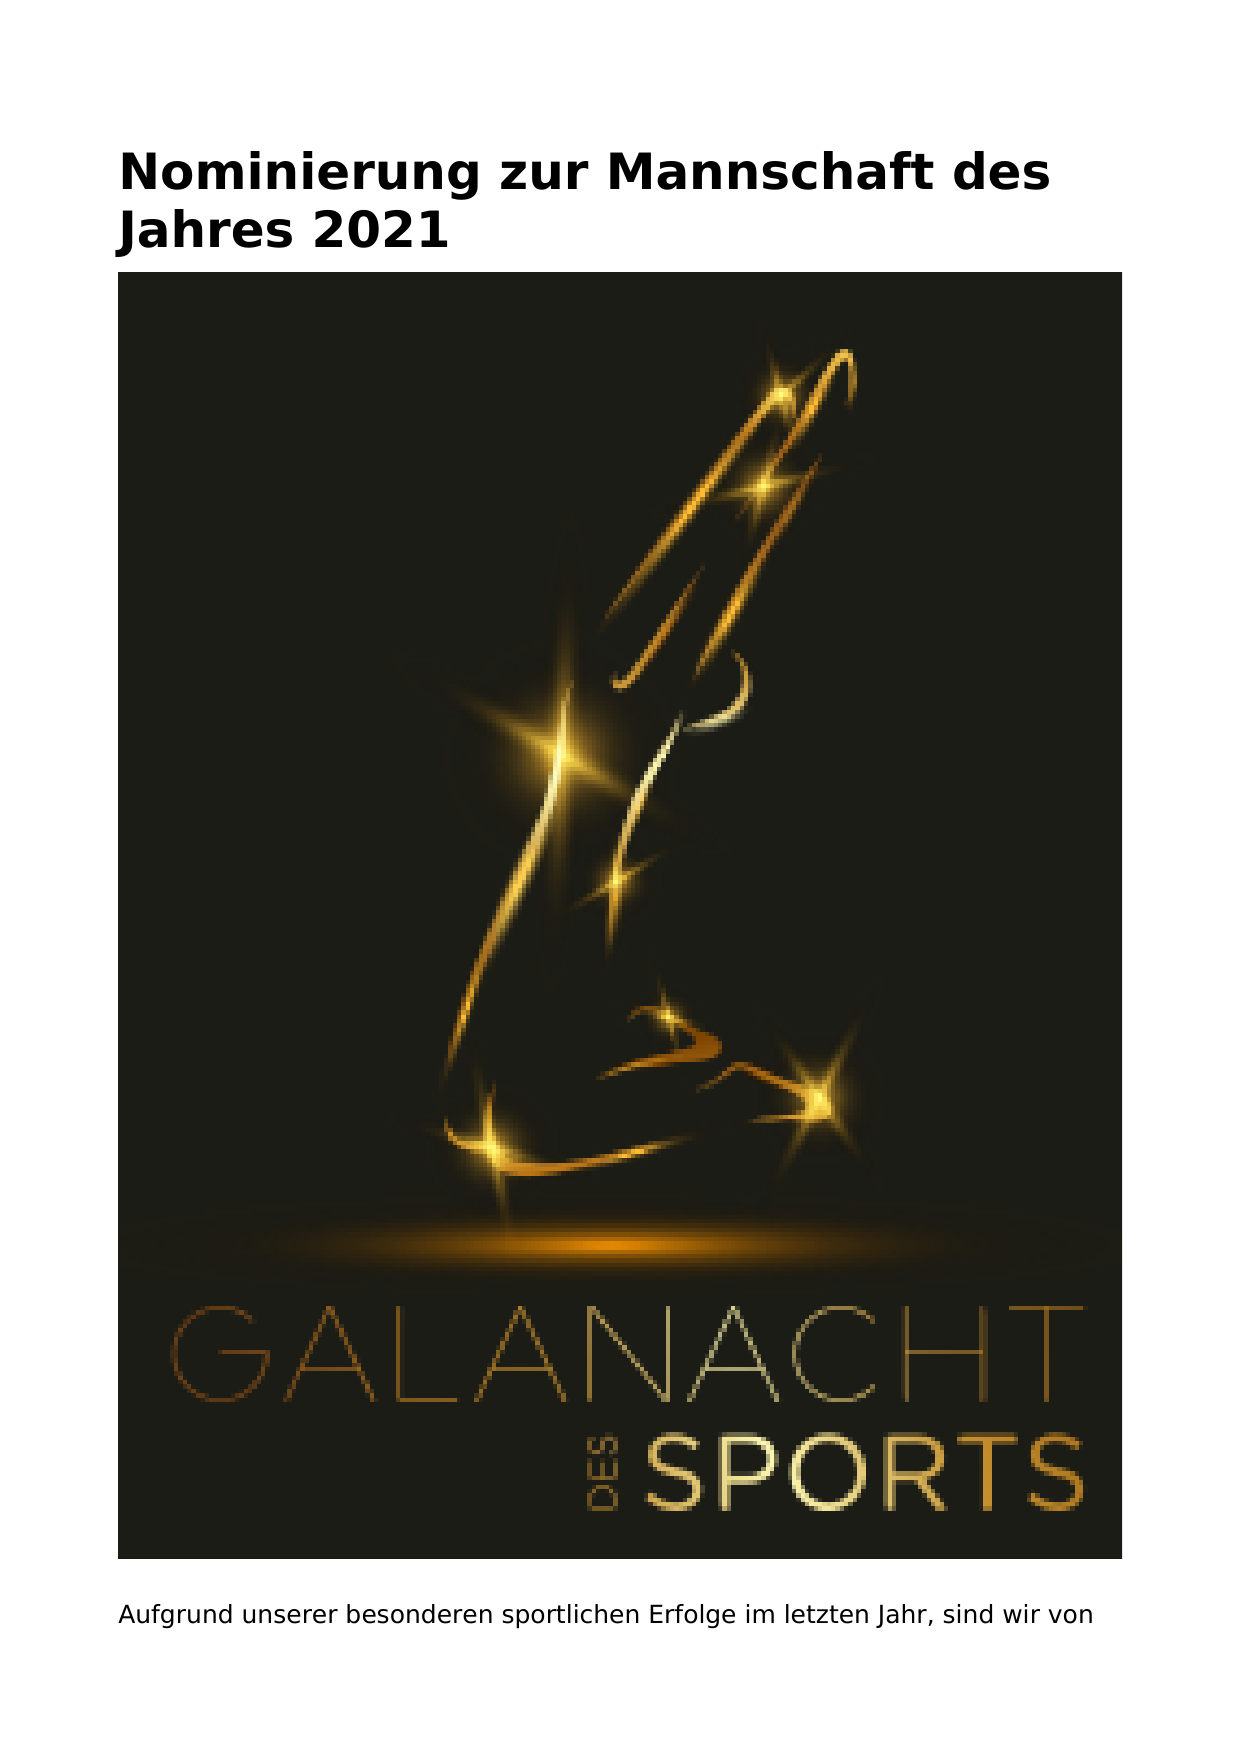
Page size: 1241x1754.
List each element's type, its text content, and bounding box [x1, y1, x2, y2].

picture [118, 272, 1123, 1559]
text Aufgrund unserer besonderen sportlichen Erfolge im letzten Jahr, sind wir von [118, 1600, 1122, 1629]
subtitle Nominierung zur Mannschaft des Jahres 2021 [118, 143, 1122, 259]
